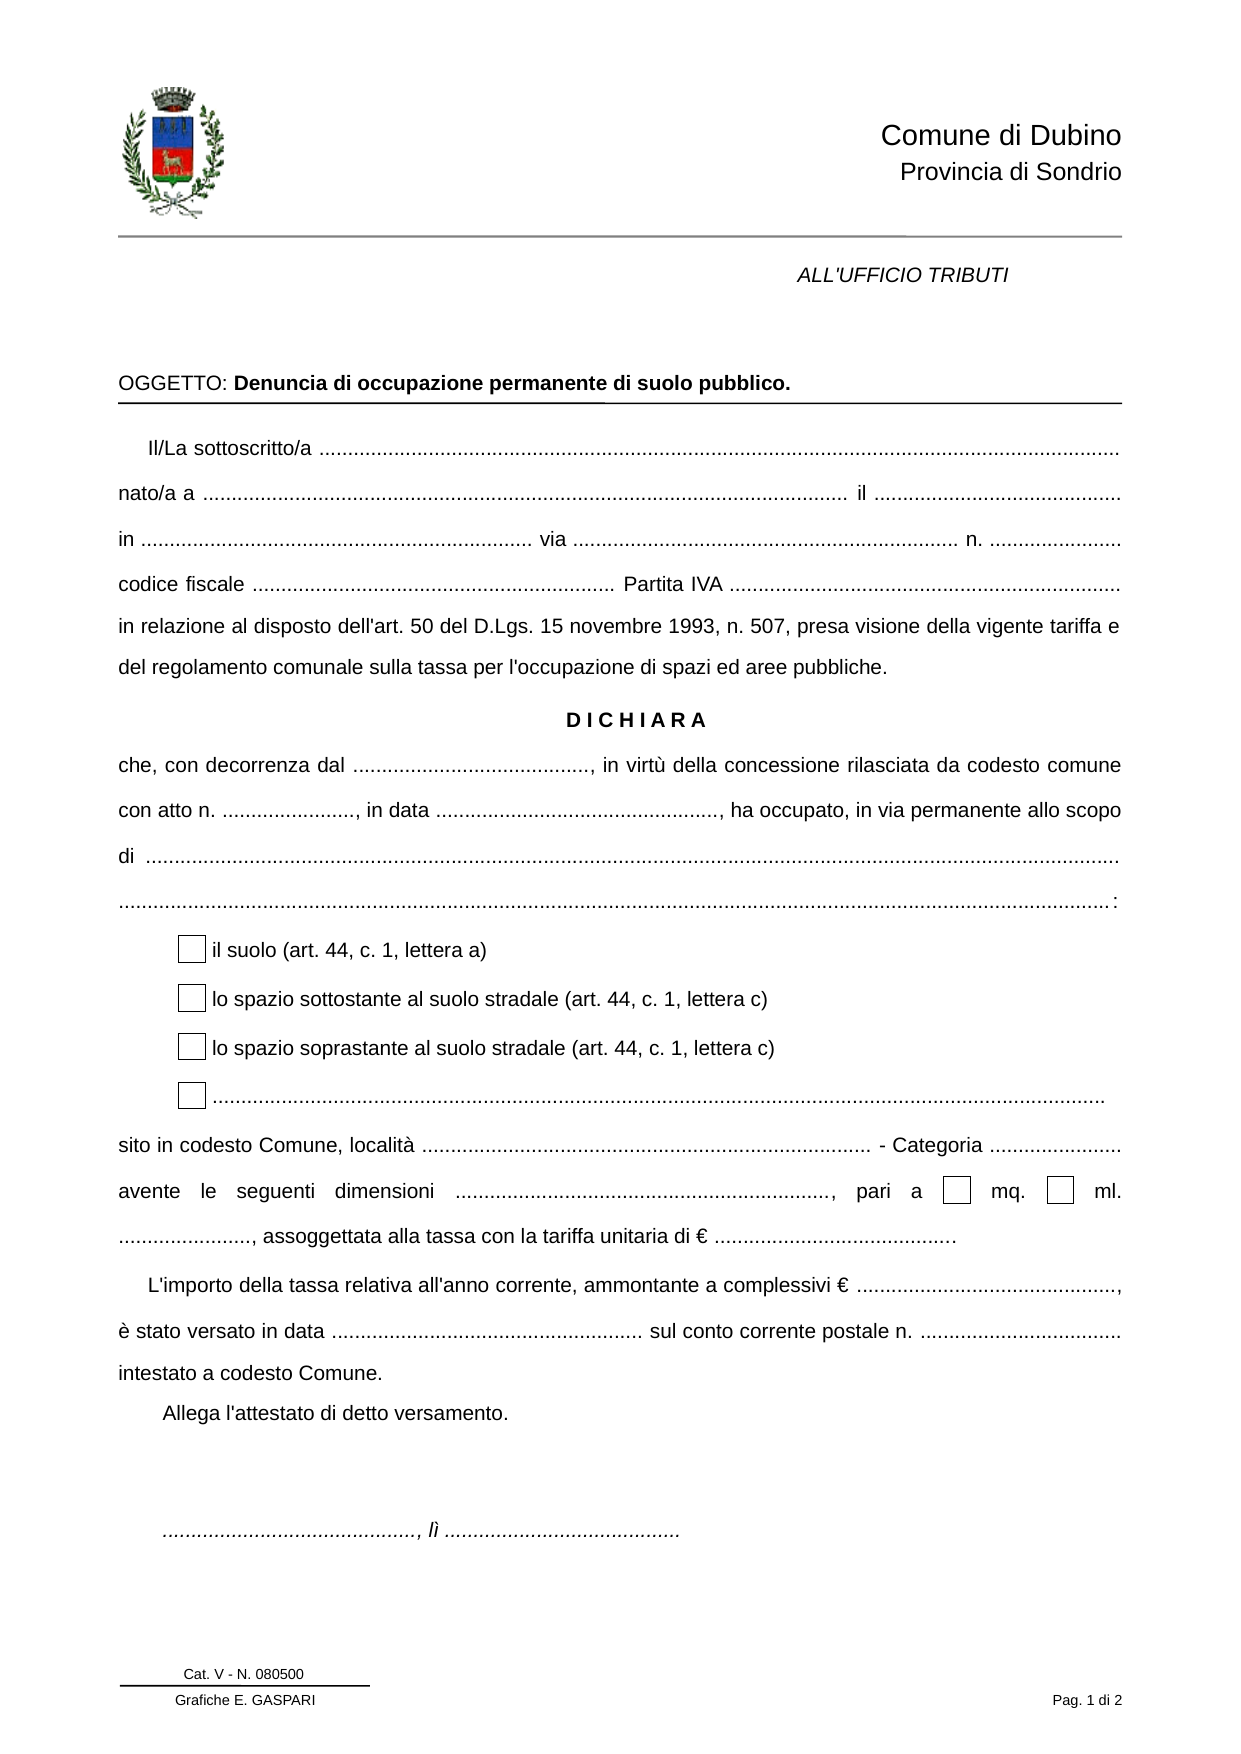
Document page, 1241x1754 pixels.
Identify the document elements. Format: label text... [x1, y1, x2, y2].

text OGGETTO: Denuncia di occupazione permanente di suolo pubblico. [118, 371, 1122, 395]
text L'importo della tassa relativa all'anno corrente, ammontante a complessivi € ............................................., è stato versato in data ...................................................... sul conto corrente postale n. ................................... intestato a codesto Comune. [118, 1269, 1122, 1384]
text D I C H I A R A [566, 708, 1122, 732]
text Allega l'attestato di detto versamento. [162, 1401, 1122, 1425]
text lo spazio soprastante al suolo stradale (art. 44, c. 1, lettera c) [177, 1032, 944, 1061]
text il suolo (art. 44, c. 1, lettera a) [177, 934, 1122, 963]
text sito in codesto Comune, località .............................................................................. - Categoria ....................... avente le seguenti dimensioni ................................................................., pari a mq. ml. ......................., assoggettata alla tassa con la tariffa unitaria di € .......................................... [118, 1129, 1122, 1249]
text lo spazio sottostante al suolo stradale (art. 44, c. 1, lettera c) [177, 983, 944, 1012]
text Comune di Dubino [224, 118, 1122, 152]
text Il/La sottoscritto/a ........................................................................................................................................... nato/a a ................................................................................................................ il ........................................... in .................................................................... via ................................................................... n. ....................... codice fiscale ............................................................... Partita IVA .................................................................... in relazione al disposto dell'art. 50 del D.Lgs. 15 novembre 1993, n. 507, presa visione della vigente tariffa e del regolamento comunale sulla tassa per l'occupazione di spazi ed aree pubbliche. [118, 432, 1122, 679]
text ........................................................................................................................................................... [118, 1081, 1122, 1109]
text che, con decorrenza dal ........................................., in virtù della concessione rilasciata da codesto comune con atto n. ......................., in data ................................................., ha occupato, in via permanente allo scopo di ......................................................................................................................................................................... ............................................................................................................................................................................: [118, 749, 1122, 914]
subtitle ALL'UFFICIO TRIBUTI [797, 263, 1122, 287]
text Provincia di Sondrio [224, 157, 1122, 185]
text ............................................, lì ......................................... [162, 1514, 1122, 1542]
picture [122, 87, 224, 219]
